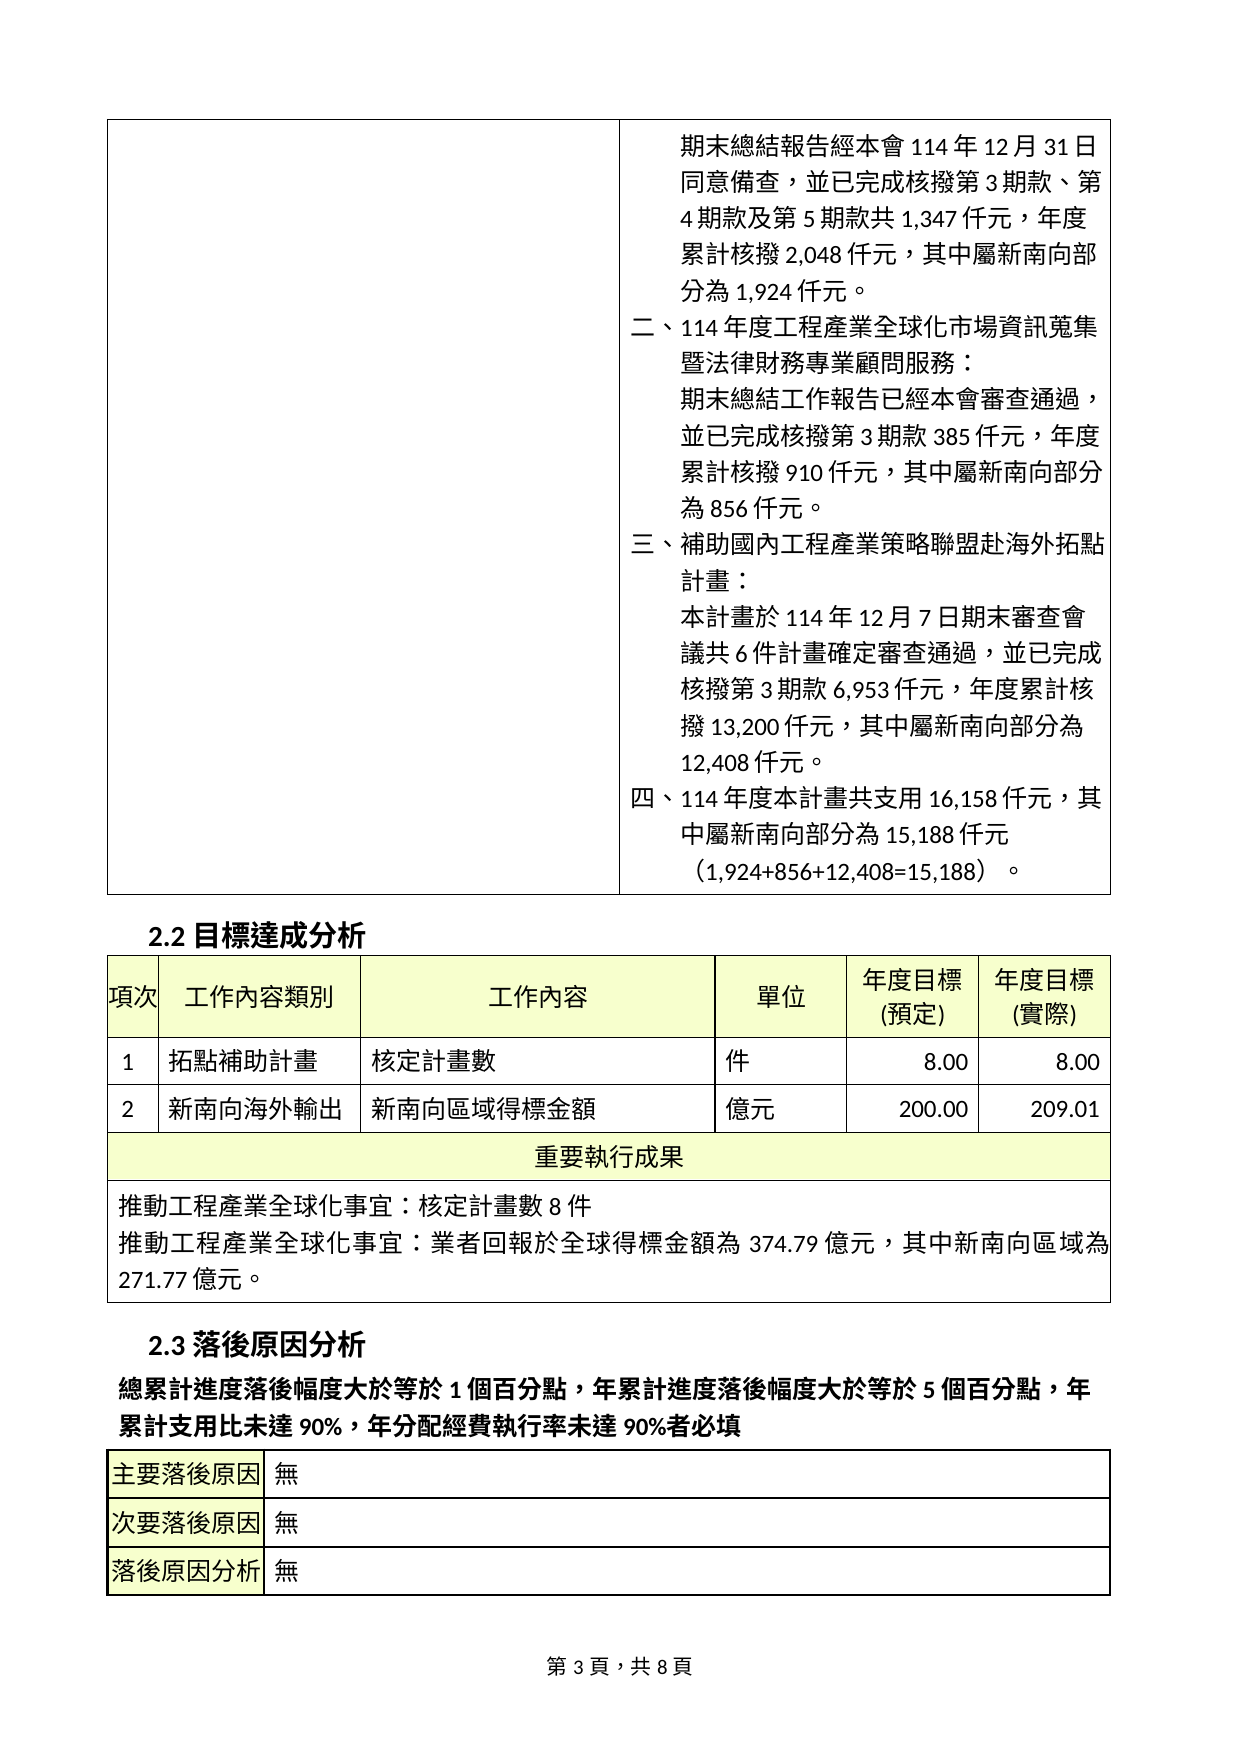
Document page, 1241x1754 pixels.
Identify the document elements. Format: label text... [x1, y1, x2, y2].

table_header 總累計進度落後幅度大於等於 1 個百分點，年累計進度落後幅度大於等於 5 個百分點，年累計支用比未達 90%，年分配經費執行率未達 90%者必填 [108, 1364, 1110, 1448]
table_cell [108, 120, 619, 893]
table_cell 期末總結報告經本會114年12月31日同意備查，並已完成核撥第3期款、第4期款及第5期款共1,347仟元，年度累計核撥2,048仟元，其中屬新南向部分為1,924仟元。 二、114年度工程產業全球化市場資訊蒐集暨法律財務專業顧問服務： 期末總結工作報告已經本會審查通過，並已完成核撥第3期款385仟元，年度累計核撥910仟元，其中屬新南向部分為856仟元。 三、補助國內工程產業策略聯盟赴海外拓點計畫： 本計畫於114年12月7日期末審查會議共6件計畫確定審查通過，並已完成核撥第3期款6,953仟元，年度累計核撥13,200仟元，其中屬新南向部分為12,408仟元。 四、114年度本計畫共支用16,158仟元，其中屬新南向部分為15,188仟元（1,924+856+12,408=15,188）。 [620, 120, 1110, 893]
table_cell 無 [265, 1499, 1109, 1546]
table_cell 核定計畫數 [361, 1038, 714, 1084]
table_cell 件 [716, 1038, 846, 1084]
text 2.3 落後原因分析 [119, 1324, 1121, 1363]
table_cell 推動工程產業全球化事宜：核定計畫數 8 件 推動工程產業全球化事宜：業者回報於全球得標金額為374.79億元，其中新南向區域為271.77億元。 [108, 1181, 1110, 1302]
table_cell 無 [265, 1548, 1109, 1594]
table_cell 2 [108, 1085, 158, 1132]
table_cell 次要落後原因 [109, 1499, 263, 1546]
table_header 年度目標(實際) [979, 956, 1110, 1037]
table_cell 落後原因分析 [109, 1548, 263, 1594]
table_cell 1 [108, 1038, 158, 1084]
table_cell 主要落後原因 [109, 1451, 263, 1497]
table_cell 重要執行成果 [108, 1133, 1110, 1179]
text 2.2 目標達成分析 [119, 915, 1121, 955]
table_cell 無 [265, 1451, 1109, 1497]
table_cell 209.01 [979, 1085, 1110, 1132]
table_cell 8.00 [979, 1038, 1110, 1084]
table_header 工作內容類別 [159, 956, 360, 1037]
table_cell 新南向海外輸出 [159, 1085, 360, 1132]
table_cell 新南向區域得標金額 [361, 1085, 714, 1132]
table_header 項次 [108, 956, 158, 1037]
table_cell 億元 [716, 1085, 846, 1132]
table_header 單位 [716, 956, 846, 1037]
table_cell 200.00 [847, 1085, 978, 1132]
table_header 年度目標(預定) [847, 956, 978, 1037]
table_cell 8.00 [847, 1038, 978, 1084]
table_header 工作內容 [361, 956, 714, 1037]
table_cell 拓點補助計畫 [159, 1038, 360, 1084]
